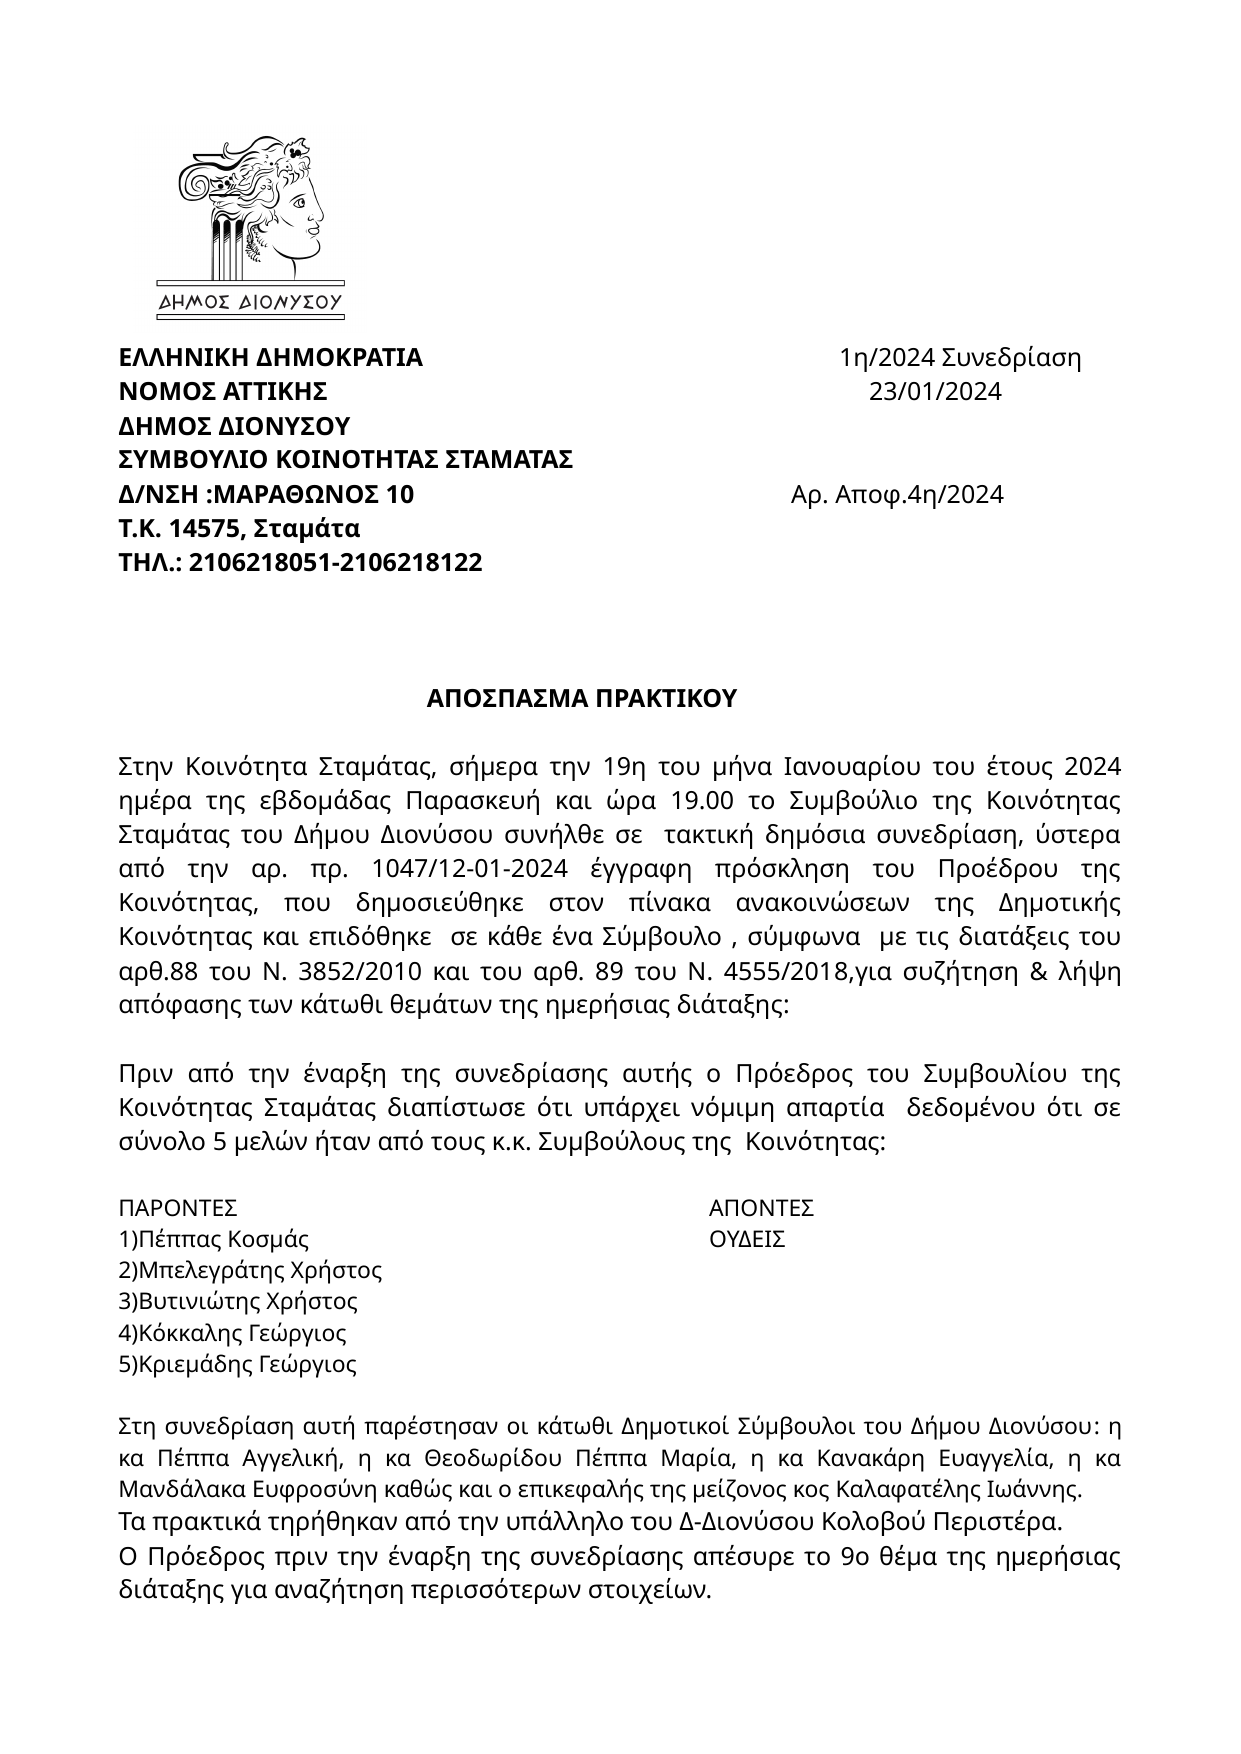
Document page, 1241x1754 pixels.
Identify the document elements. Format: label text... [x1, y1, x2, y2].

text 5)Κριεμάδης Γεώργιος [118, 1348, 1122, 1379]
text ΤΗΛ.: 2106218051-2106218122 [118, 544, 1122, 578]
text 3)Βυτινιώτης Χρήστος [118, 1285, 1122, 1317]
text Δ/ΝΣΗ :ΜΑΡΑΘΩΝΟΣ 10 Αρ. Αποφ.4η/2024 [118, 476, 1122, 510]
text ΠΑΡΟΝΤΕΣ ΑΠΟΝΤΕΣ [118, 1192, 1122, 1223]
text Στη συνεδρίαση αυτή παρέστησαν οι κάτωθι Δημοτικοί Σύμβουλοι του Δήμου Διονύσου: η κα Πέππα Αγγελική, η κα Θεοδωρίδου Πέππα Μαρία, η κα Κανακάρη Ευαγγελία, η κα Μανδάλακα Ευφροσύνη καθώς και ο επικεφαλής της μείζονος κος Καλαφατέλης Ιωάννης. [118, 1410, 1122, 1504]
text Στην Κοινότητα Σταμάτας, σήμερα την 19η του μήνα Ιανουαρίου του έτους 2024 ημέρα της εβδομάδας Παρασκευή και ώρα 19.00 το Συμβούλιο της Κοινότητας Σταμάτας του Δήμου Διονύσου συνήλθε σε τακτική δημόσια συνεδρίαση, ύστερα από την αρ. πρ. 1047/12-01-2024 έγγραφη πρόσκληση του Προέδρου της Κοινότητας, που δημοσιεύθηκε στον πίνακα ανακοινώσεων της Δημοτικής Κοινότητας και επιδόθηκε σε κάθε ένα Σύμβουλο , σύμφωνα με τις διατάξεις του αρθ.88 του Ν. 3852/2010 και του αρθ. 89 του Ν. 4555/2018,για συζήτηση & λήψη απόφασης των κάτωθι θεμάτων της ημερήσιας διάταξης: [118, 749, 1122, 1021]
text 1)Πέππας Κοσμάς ΟΥΔΕΙΣ [118, 1223, 1122, 1254]
text ΔΗΜΟΣ ΔΙΟΝΥΣΟΥ [118, 408, 1122, 442]
text ΝΟΜΟΣ ΑΤΤΙΚΗΣ 23/01/2024 [118, 374, 1122, 408]
text Τα πρακτικά τηρήθηκαν από την υπάλληλο του Δ-Διονύσου Κολοβού Περιστέρα. [118, 1504, 1122, 1538]
text ΣΥΜΒΟΥΛΙΟ KOINOTHTAΣ ΣΤΑΜΑΤΑΣ [118, 442, 1122, 476]
text ΕΛΛΗΝΙΚΗ ΔΗΜΟΚΡΑΤΙΑ 1η/2024 Συνεδρίαση [118, 340, 1122, 374]
text 4)Κόκκαλης Γεώργιος [118, 1317, 1122, 1348]
text Ο Πρόεδρος πριν την έναρξη της συνεδρίασης απέσυρε το 9ο θέμα της ημερήσιας διάταξης για αναζήτηση περισσότερων στοιχείων. [118, 1538, 1122, 1606]
text Πριν από την έναρξη της συνεδρίασης αυτής ο Πρόεδρος του Συμβουλίου της Κοινότητας Σταμάτας διαπίστωσε ότι υπάρχει νόμιμη απαρτία δεδομένου ότι σε σύνολο 5 μελών ήταν από τους κ.κ. Συμβούλους της Κοινότητας: [118, 1055, 1122, 1157]
text 2)Μπελεγράτης Χρήστος [118, 1254, 1122, 1285]
text ΑΠΟΣΠΑΣΜΑ ΠΡΑΚΤΙΚΟΥ [118, 681, 1122, 715]
text Τ.Κ. 14575, Σταμάτα [118, 510, 1122, 544]
